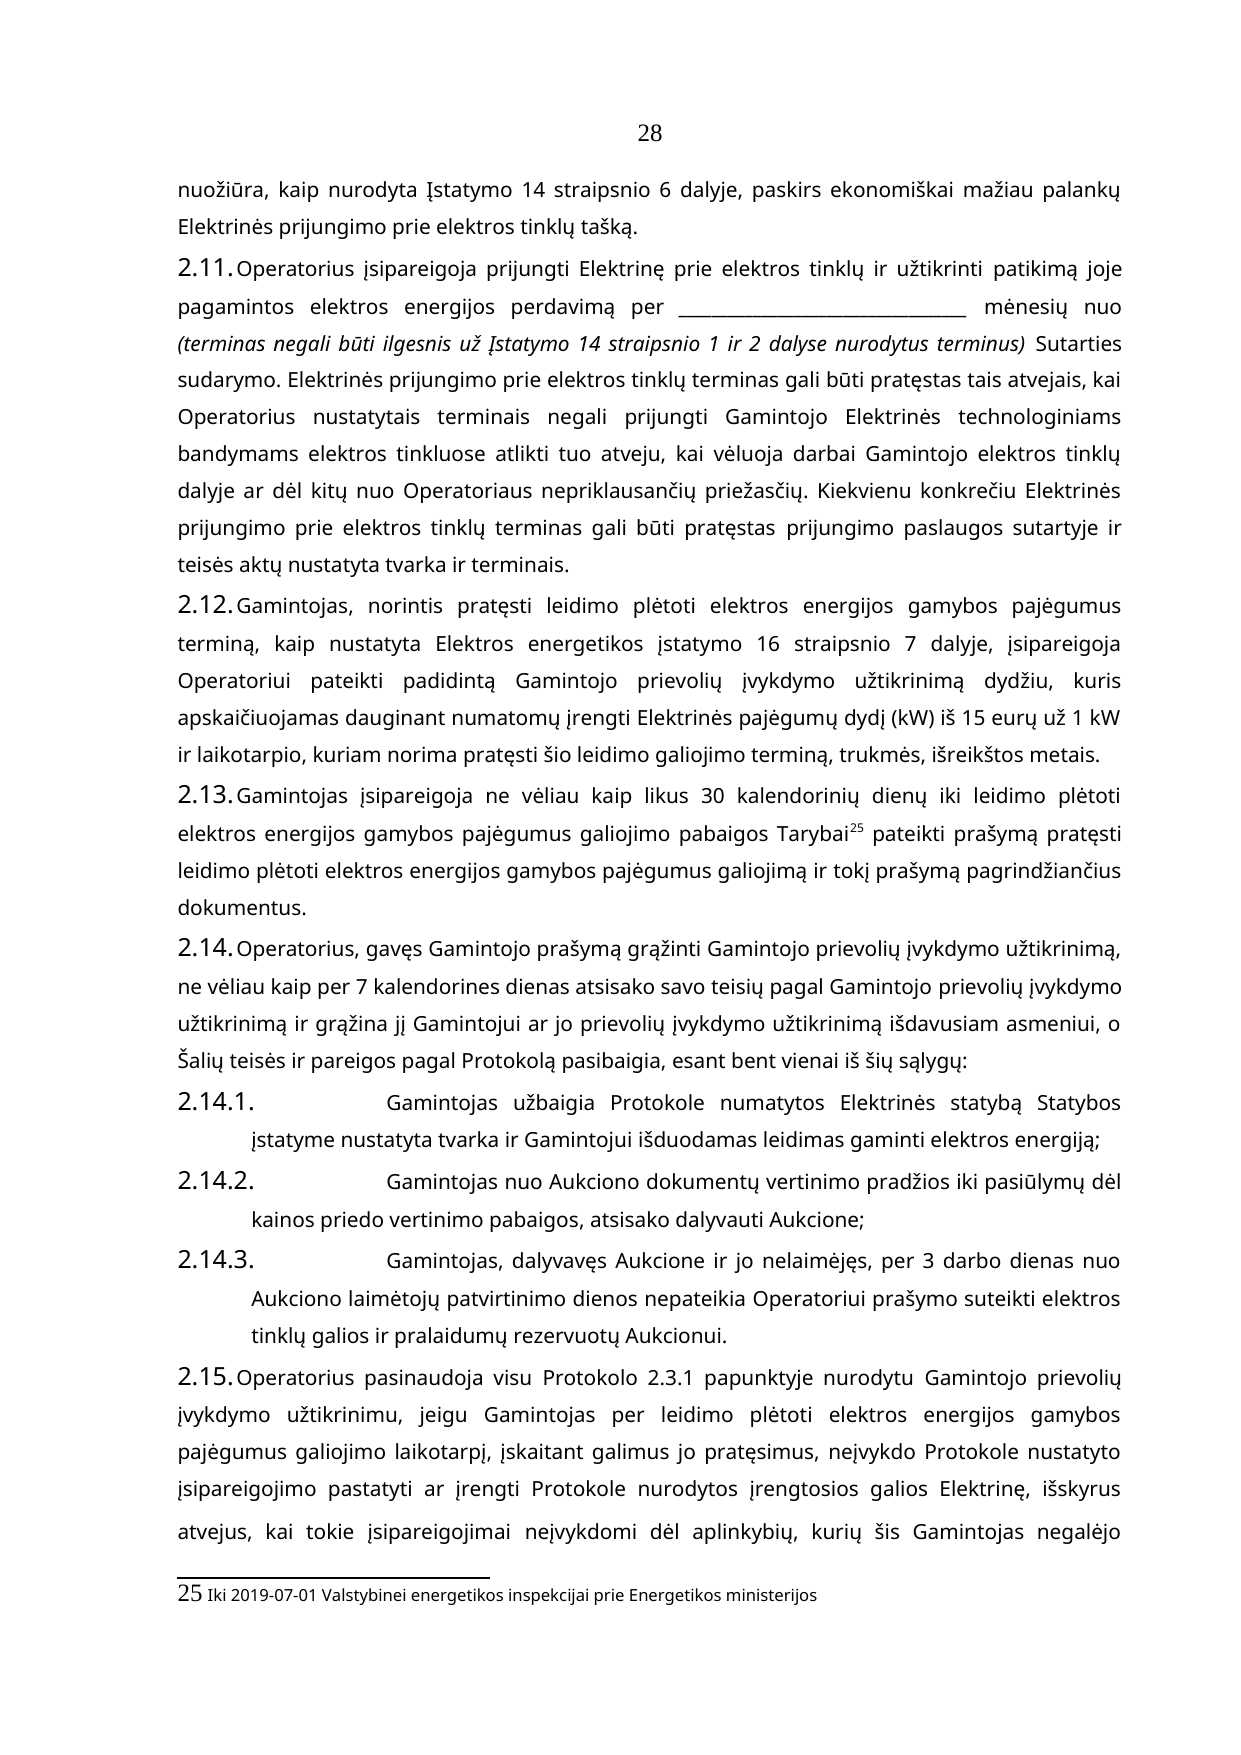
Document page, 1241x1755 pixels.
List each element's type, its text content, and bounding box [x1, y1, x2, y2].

text 2.12. Gamintojas, norintis pratęsti leidimo plėtoti elektros energijos gamybos pajėgumus terminą, kaip nustatyta Elektros energetikos įstatymo 16 straipsnio 7 dalyje, įsipareigoja Operatoriui pateikti padidintą Gamintojo prievolių įvykdymo užtikrinimą dydžiu, kuris apskaičiuojamas dauginant numatomų įrengti Elektrinės pajėgumų dydį (kW) iš 15 eurų už 1 kW ir laikotarpio, kuriam norima pratęsti šio leidimo galiojimo terminą, trukmės, išreikštos metais. [177, 587, 1122, 768]
text nuožiūra, kaip nurodyta Įstatymo 14 straipsnio 6 dalyje, paskirs ekonomiškai mažiau palankų Elektrinės prijungimo prie elektros tinklų tašką. [177, 176, 1122, 241]
text 2.14. Operatorius, gavęs Gamintojo prašymą grąžinti Gamintojo prievolių įvykdymo užtikrinimą, ne vėliau kaip per 7 kalendorines dienas atsisako savo teisių pagal Gamintojo prievolių įvykdymo užtikrinimą ir grąžina jį Gamintojui ar jo prievolių įvykdymo užtikrinimą išdavusiam asmeniui, o Šalių teisės ir pareigos pagal Protokolą pasibaigia, esant bent vienai iš šių sąlygų: [177, 930, 1122, 1075]
text Iki 2019-07-01 Valstybinei energetikos inspekcijai prie Energetikos ministerijos [177, 1578, 1122, 1607]
text 2.13. Gamintojas įsipareigoja ne vėliau kaip likus 30 kalendorinių dienų iki leidimo plėtoti elektros energijos gamybos pajėgumus galiojimo pabaigos Tarybai pateikti prašymą pratęsti leidimo plėtoti elektros energijos gamybos pajėgumus galiojimą ir tokį prašymą pagrindžiančius dokumentus. [177, 777, 1122, 922]
text 2.14.1. Gamintojas užbaigia Protokole numatytos Elektrinės statybą Statybos įstatyme nustatyta tvarka ir Gamintojui išduodamas leidimas gaminti elektros energiją; [177, 1083, 1122, 1154]
text 2.14.2. Gamintojas nuo Aukciono dokumentų vertinimo pradžios iki pasiūlymų dėl kainos priedo vertinimo pabaigos, atsisako dalyvauti Aukcione; [177, 1162, 1122, 1233]
text 2.14.3. Gamintojas, dalyvavęs Aukcione ir jo nelaimėjęs, per 3 darbo dienas nuo Aukciono laimėtojų patvirtinimo dienos nepateikia Operatoriui prašymo suteikti elektros tinklų galios ir pralaidumų rezervuotų Aukcionui. [177, 1242, 1122, 1350]
text 2.15. Operatorius pasinaudoja visu Protokolo 2.3.1 papunktyje nurodytu Gamintojo prievolių įvykdymo užtikrinimu, jeigu Gamintojas per leidimo plėtoti elektros energijos gamybos pajėgumus galiojimo laikotarpį, įskaitant galimus jo pratęsimus, neįvykdo Protokole nustatyto įsipareigojimo pastatyti ar įrengti Protokole nurodytos įrengtosios galios Elektrinę, išskyrus atvejus, kai tokie įsipareigojimai neįvykdomi dėl aplinkybių, kurių šis Gamintojas negalėjo [177, 1358, 1122, 1547]
text 2.11. Operatorius įsipareigoja prijungti Elektrinę prie elektros tinklų ir užtikrinti patikimą joje pagamintos elektros energijos perdavimą per ___________________________________ mėnesių nuo (terminas negali būti ilgesnis už Įstatymo 14 straipsnio 1 ir 2 dalyse nurodytus terminus) Sutarties sudarymo. Elektrinės prijungimo prie elektros tinklų terminas gali būti pratęstas tais atvejais, kai Operatorius nustatytais terminais negali prijungti Gamintojo Elektrinės technologiniams bandymams elektros tinkluose atlikti tuo atveju, kai vėluoja darbai Gamintojo elektros tinklų dalyje ar dėl kitų nuo Operatoriaus nepriklausančių priežasčių. Kiekvienu konkrečiu Elektrinės prijungimo prie elektros tinklų terminas gali būti pratęstas prijungimo paslaugos sutartyje ir teisės aktų nustatyta tvarka ir terminais. [177, 249, 1122, 578]
